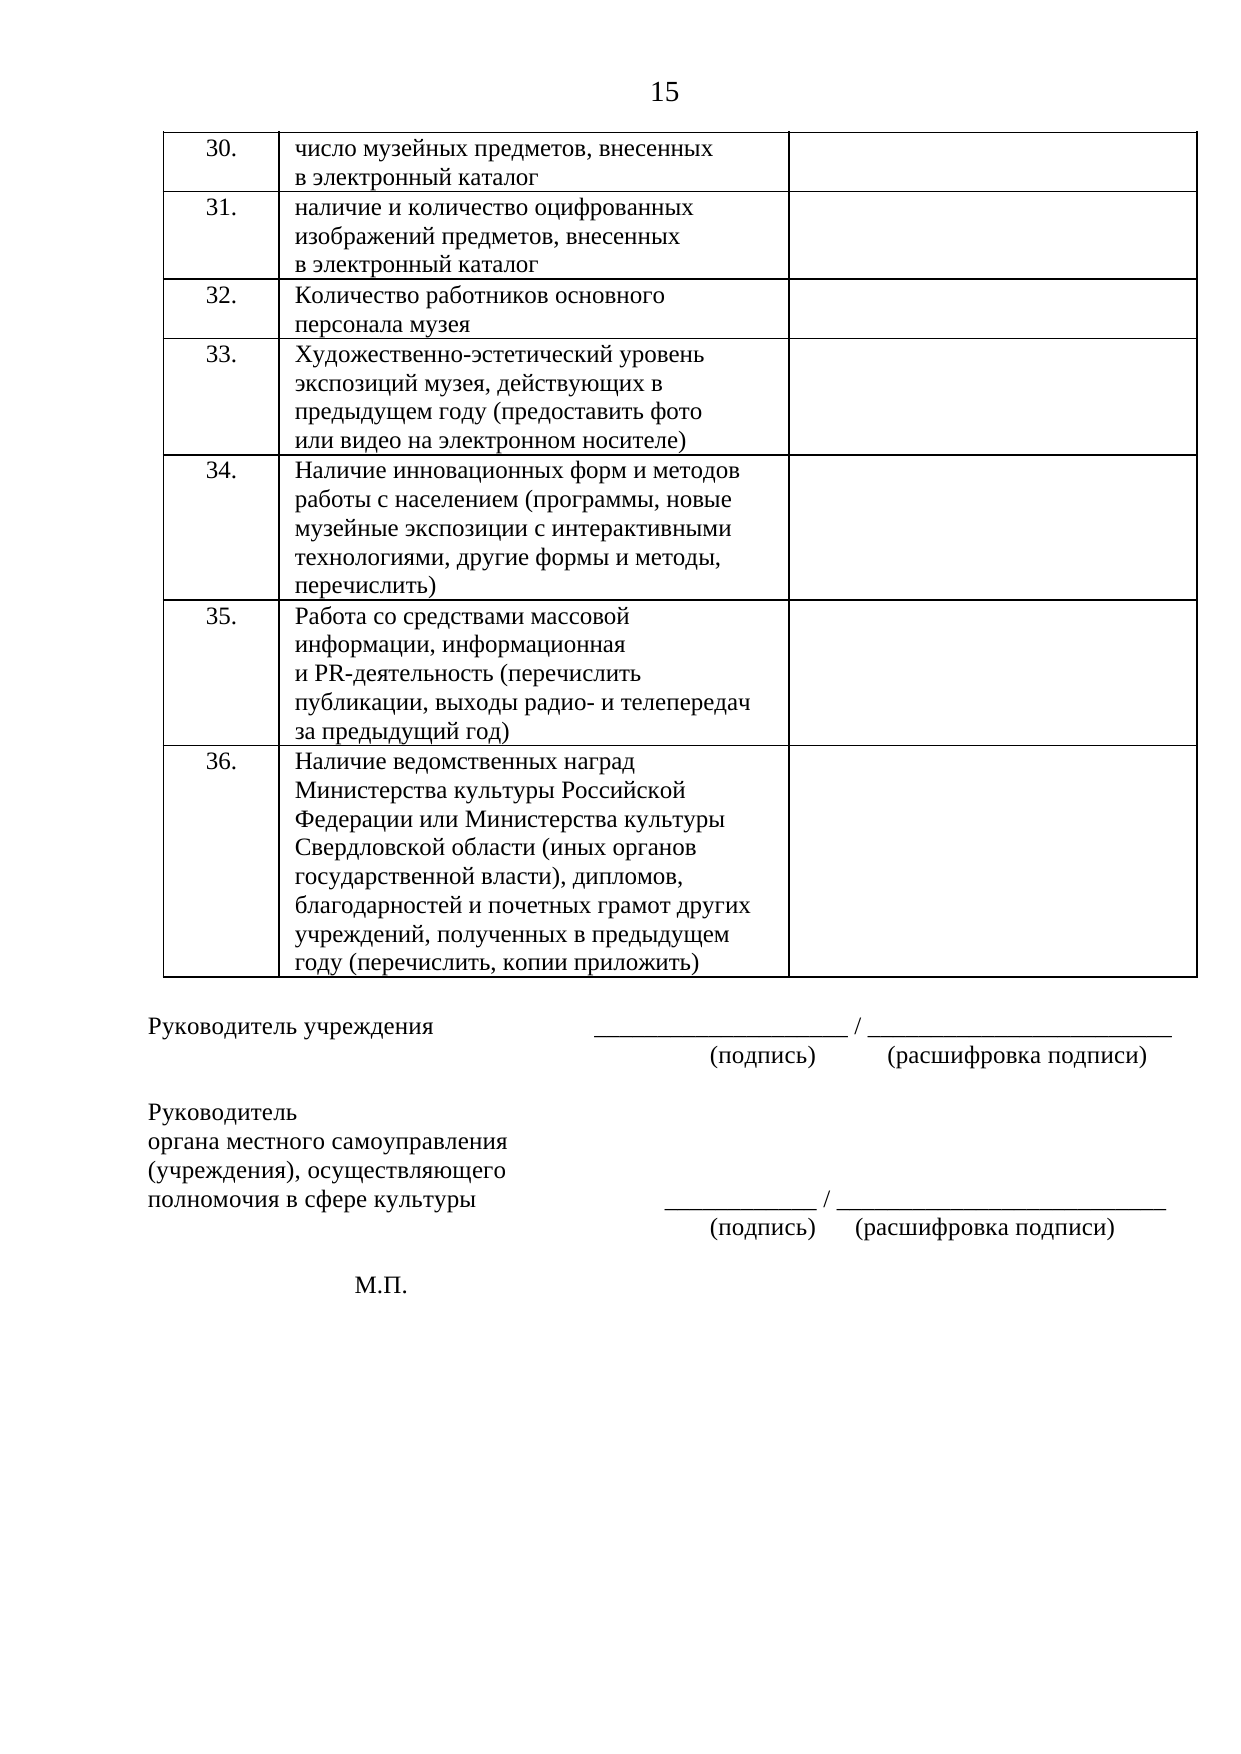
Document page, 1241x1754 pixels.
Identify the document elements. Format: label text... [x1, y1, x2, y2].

text органа местного самоуправления [148, 1126, 1181, 1155]
table_cell число музейных предметов, внесенных в электронный каталог [280, 133, 788, 191]
table_cell [790, 746, 1196, 976]
table_cell 35. [164, 601, 278, 744]
text полномочия в сфере культуры ____________ / __________________________ [148, 1184, 1181, 1212]
table_cell Работа со средствами массовой информации, информационная и PR-деятельность (перечислить публикации, выходы радио- и телепередач за предыдущий год) [280, 601, 788, 744]
table_cell 31. [164, 192, 278, 278]
table_cell 32. [164, 280, 278, 337]
table_cell Количество работников основного персонала музея [280, 280, 788, 337]
table_cell 36. [164, 746, 278, 976]
table_cell [790, 601, 1196, 744]
text Руководитель [148, 1069, 1181, 1126]
table_cell Наличие ведомственных наград Министерства культуры Российской Федерации или Министерства культуры Свердловской области (иных органов государственной власти), дипломов, благодарностей и почетных грамот других учреждений, полученных в предыдущем году (перечислить, копии приложить) [280, 746, 788, 976]
table_cell 30. [164, 133, 278, 191]
table_cell [790, 192, 1196, 278]
table_cell [790, 339, 1196, 454]
table_cell [790, 280, 1196, 337]
table_cell 34. [164, 456, 278, 599]
table_cell Наличие инновационных форм и методов работы с населением (программы, новые музейные экспозиции с интерактивными технологиями, другие формы и методы, перечислить) [280, 456, 788, 599]
table_cell 33. [164, 339, 278, 454]
text М.П. [148, 1241, 1181, 1299]
text (учреждения), осуществляющего [148, 1155, 1181, 1184]
text Руководитель учреждения ____________________ / ________________________ [148, 978, 1181, 1040]
table_cell [790, 456, 1196, 599]
table_cell [790, 133, 1196, 191]
table_cell наличие и количество оцифрованных изображений предметов, внесенных в электронный каталог [280, 192, 788, 278]
text (подпись) (расшифровка подписи) [148, 1212, 1181, 1241]
table_cell Художественно-эстетический уровень экспозиций музея, действующих в предыдущем году (предоставить фото или видео на электронном носителе) [280, 339, 788, 454]
text (подпись) (расшифровка подписи) [148, 1040, 1181, 1069]
